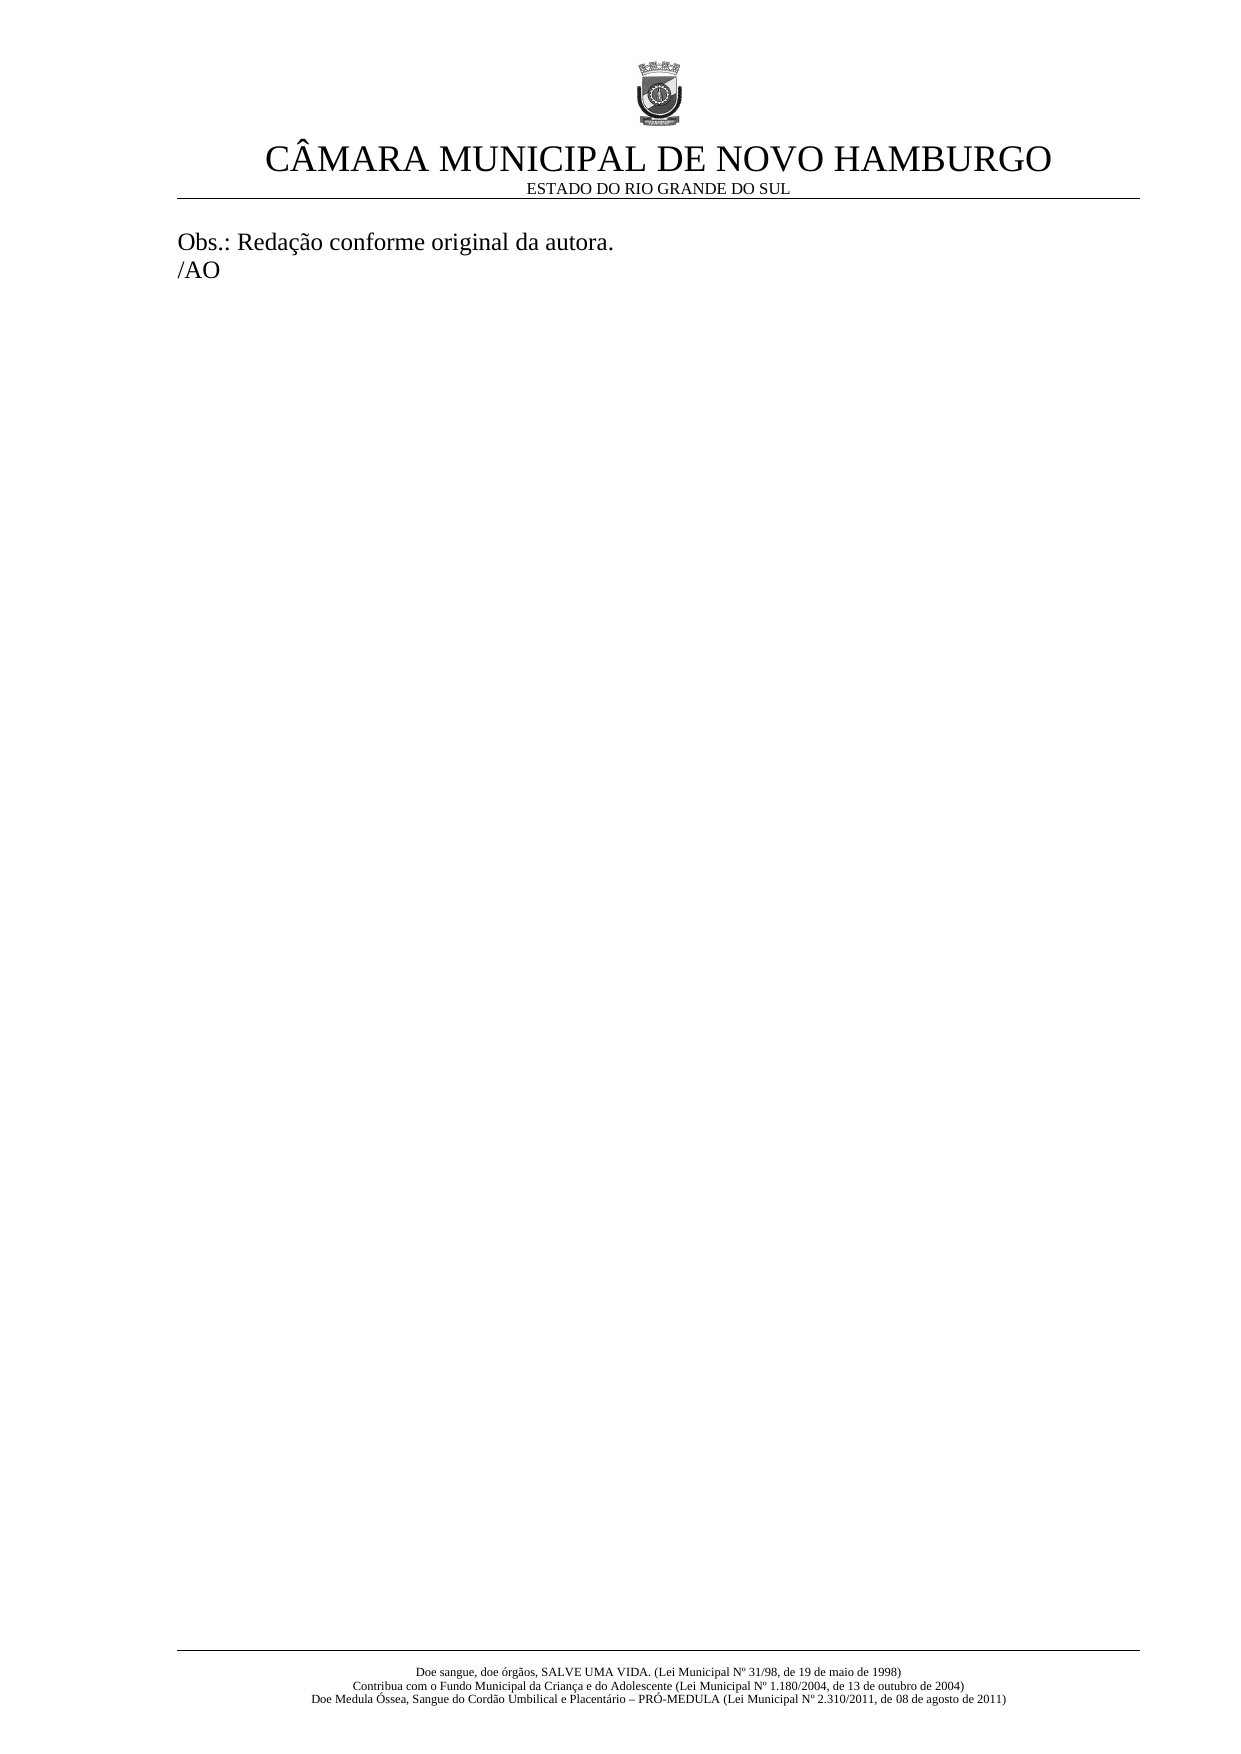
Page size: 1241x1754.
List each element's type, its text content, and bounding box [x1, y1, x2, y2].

text Obs.: Redação conforme original da autora. [177, 228, 1140, 256]
text /AO [177, 256, 1140, 284]
